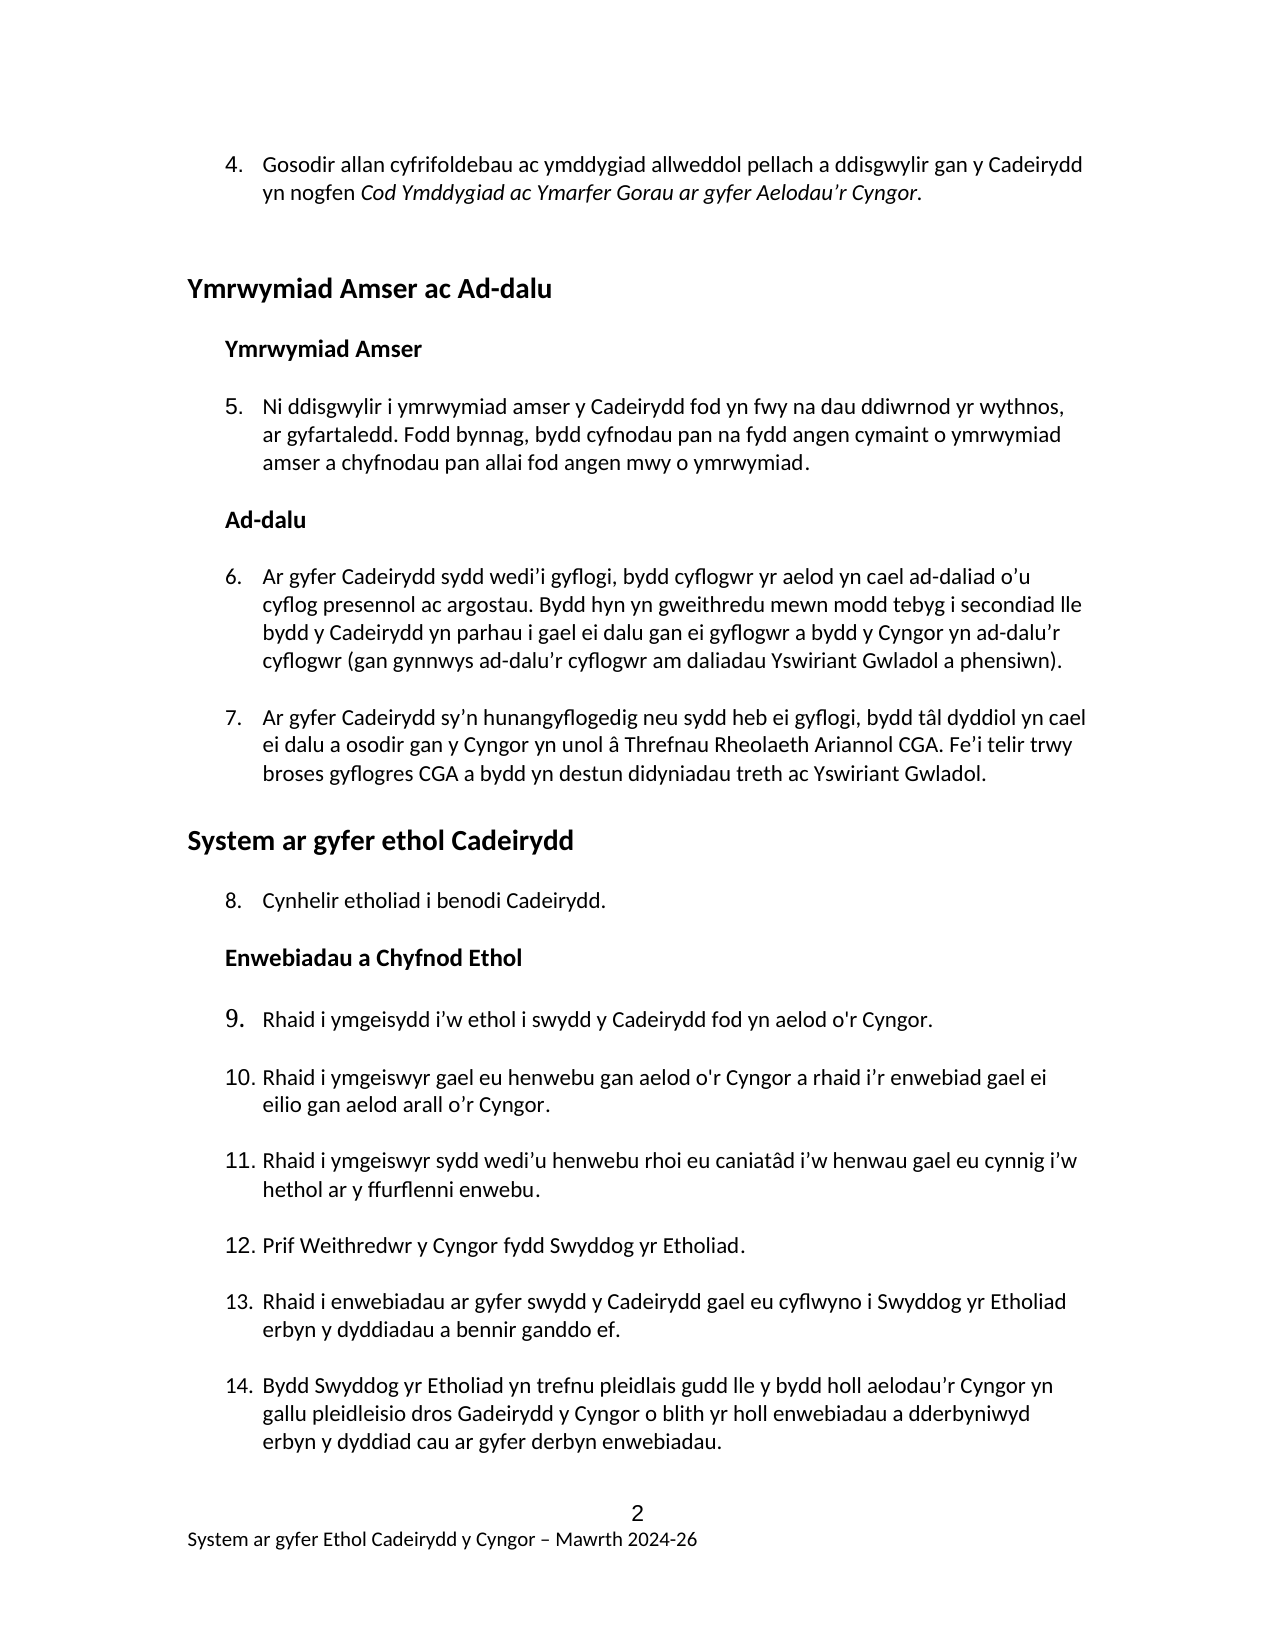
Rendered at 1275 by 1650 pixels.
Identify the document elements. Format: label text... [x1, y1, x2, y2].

list Ni ddisgwylir i ymrwymiad amser y Cadeirydd fod yn fwy na dau ddiwrnod yr wythnos, ar gyfartaledd. Fodd bynnag, bydd cyfnodau pan na fydd angen cymaint o ymrwymiad amser a chyfnodau pan allai fod angen mwy o ymrwymiad. [225, 392, 1087, 476]
list Rhaid i enwebiadau ar gyfer swydd y Cadeirydd gael eu cyflwyno i Swyddog yr Etholiad erbyn y dyddiadau a bennir ganddo ef. [225, 1287, 1087, 1343]
list Ar gyfer Cadeirydd sydd wedi’i gyflogi, bydd cyflogwr yr aelod yn cael ad-daliad o’u cyflog presennol ac argostau. Bydd hyn yn gweithredu mewn modd tebyg i secondiad lle bydd y Cadeirydd yn parhau i gael ei dalu gan ei gyflogwr a bydd y Cyngor yn ad-dalu’r cyflogwr (gan gynnwys ad-dalu’r cyflogwr am daliadau Yswiriant Gwladol a phensiwn). [225, 562, 1087, 674]
list Cynhelir etholiad i benodi Cadeirydd. [225, 886, 1087, 914]
list Gosodir allan cyfrifoldebau ac ymddygiad allweddol pellach a ddisgwylir gan y Cadeirydd yn nogfen Cod Ymddygiad ac Ymarfer Gorau ar gyfer Aelodau’r Cyngor. [225, 150, 1087, 206]
text System ar gyfer ethol Cadeirydd [187, 822, 1087, 858]
text Enwebiadau a Chyfnod Ethol [187, 942, 1087, 972]
text Ymrwymiad Amser ac Ad-dalu [187, 270, 1087, 305]
text Ad-dalu [187, 504, 1087, 534]
text Ymrwymiad Amser [187, 333, 1087, 364]
list Prif Weithredwr y Cyngor fydd Swyddog yr Etholiad. [225, 1231, 1087, 1259]
list Rhaid i ymgeiswyr gael eu henwebu gan aelod o'r Cyngor a rhaid i’r enwebiad gael ei eilio gan aelod arall o’r Cyngor. [225, 1063, 1087, 1119]
list Rhaid i ymgeiswyr sydd wedi’u henwebu rhoi eu caniatâd i’w henwau gael eu cynnig i’w hethol ar y ffurflenni enwebu. [225, 1147, 1087, 1203]
list Rhaid i ymgeisydd i’w ethol i swydd y Cadeirydd fod yn aelod o'r Cyngor. [225, 1001, 1087, 1034]
list Ar gyfer Cadeirydd sy’n hunangyflogedig neu sydd heb ei gyflogi, bydd tâl dyddiol yn cael ei dalu a osodir gan y Cyngor yn unol â Threfnau Rheolaeth Ariannol CGA. Fe’i telir trwy broses gyflogres CGA a bydd yn destun didyniadau treth ac Yswiriant Gwladol. [225, 703, 1087, 787]
list Bydd Swyddog yr Etholiad yn trefnu pleidlais gudd lle y bydd holl aelodau’r Cyngor yn gallu pleidleisio dros Gadeirydd y Cyngor o blith yr holl enwebiadau a dderbyniwyd erbyn y dyddiad cau ar gyfer derbyn enwebiadau. [225, 1371, 1087, 1455]
